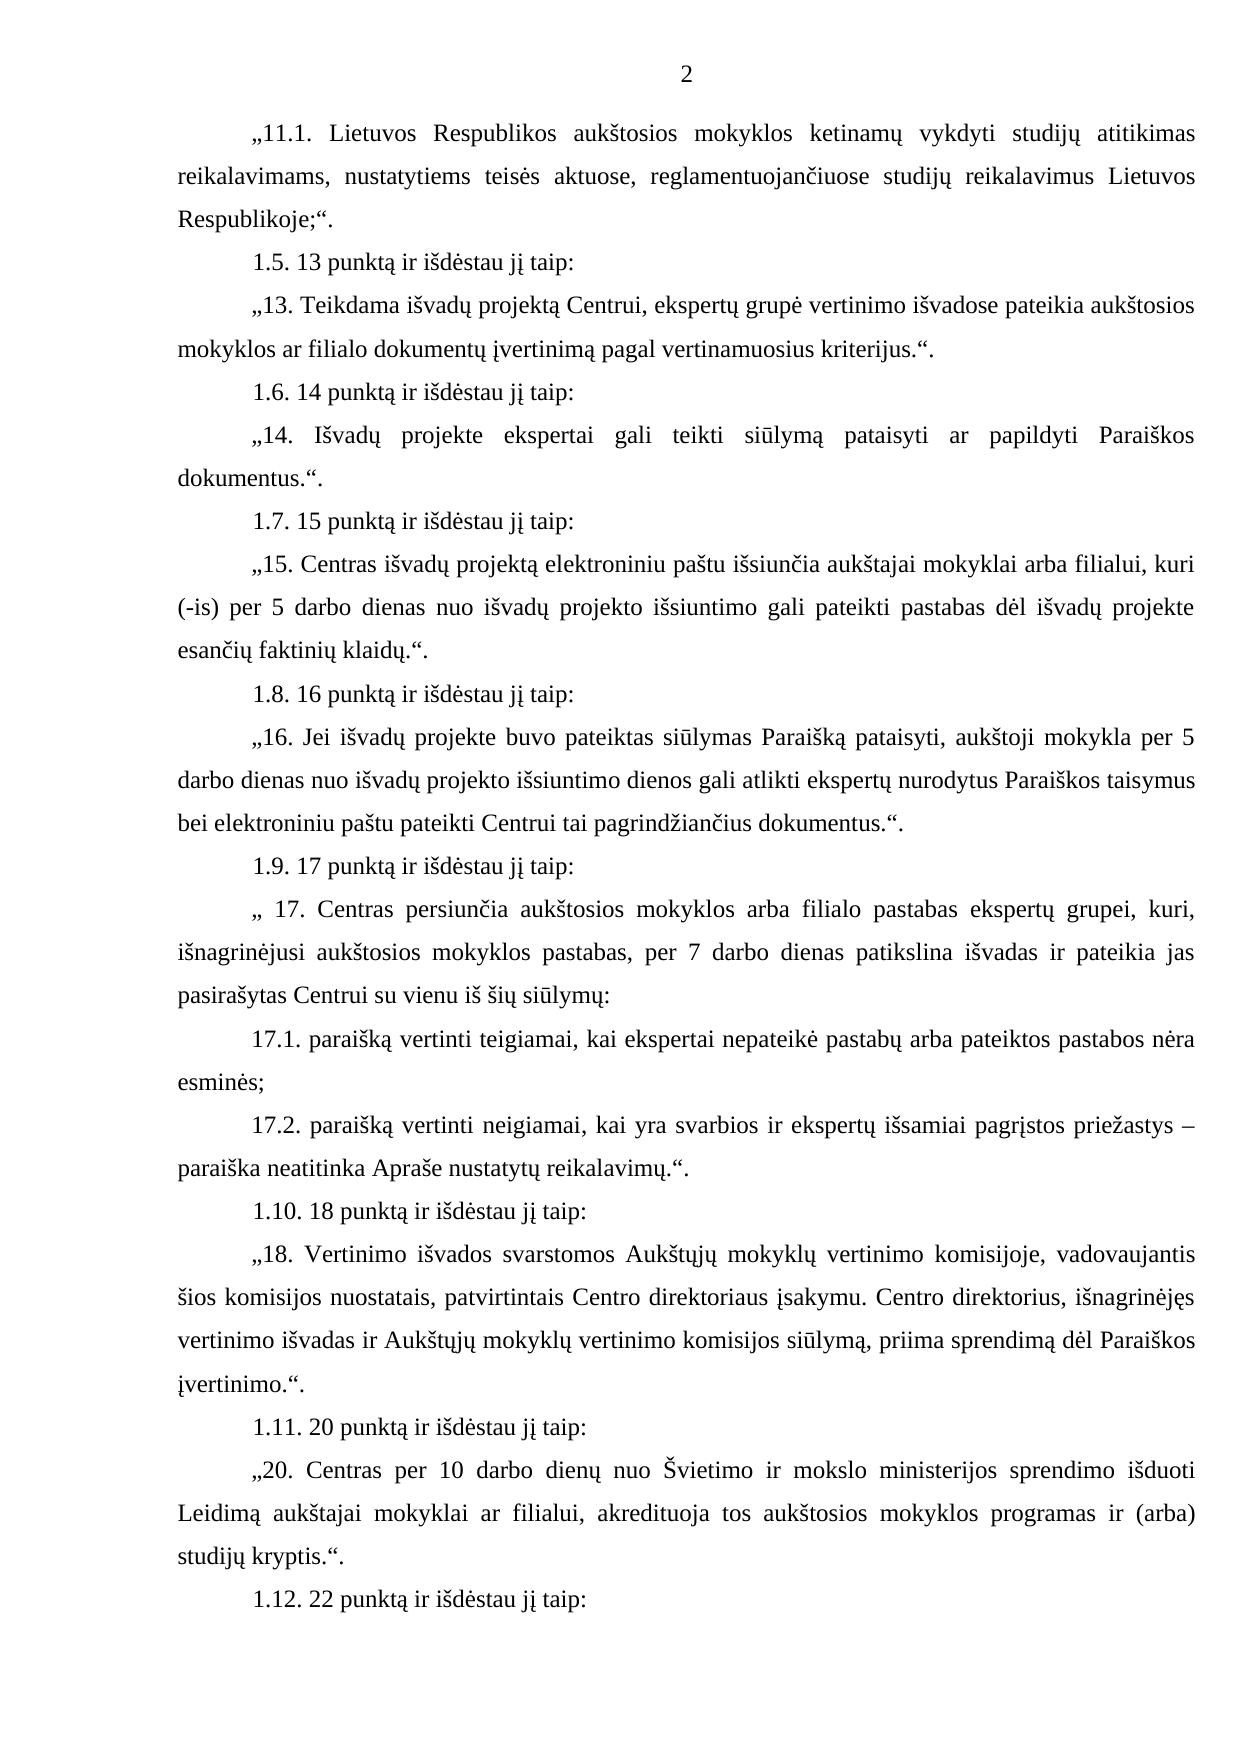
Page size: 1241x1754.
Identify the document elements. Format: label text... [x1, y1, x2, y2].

text „16. Jei išvadų projekte buvo pateiktas siūlymas Paraišką pataisyti, aukštoji mokykla per 5 darbo dienas nuo išvadų projekto išsiuntimo dienos gali atlikti ekspertų nurodytus Paraiškos taisymus bei elektroniniu paštu pateikti Centrui tai pagrindžiančius dokumentus.“. [177, 722, 1196, 837]
text 1.8. 16 punktą ir išdėstau jį taip: [252, 679, 1196, 707]
text „18. Vertinimo išvados svarstomos Aukštųjų mokyklų vertinimo komisijoje, vadovaujantis šios komisijos nuostatais, patvirtintais Centro direktoriaus įsakymu. Centro direktorius, išnagrinėjęs vertinimo išvadas ir Aukštųjų mokyklų vertinimo komisijos siūlymą, priima sprendimą dėl Paraiškos įvertinimo.“. [177, 1239, 1196, 1397]
text 1.6. 14 punktą ir išdėstau jį taip: [252, 377, 1196, 406]
text „11.1. Lietuvos Respublikos aukštosios mokyklos ketinamų vykdyti studijų atitikimas reikalavimams, nustatytiems teisės aktuose, reglamentuojančiuose studijų reikalavimus Lietuvos Respublikoje;“. [177, 118, 1196, 233]
text 17.1. paraišką vertinti teigiamai, kai ekspertai nepateikė pastabų arba pateiktos pastabos nėra esminės; [177, 1024, 1196, 1096]
text 1.11. 20 punktą ir išdėstau jį taip: [252, 1412, 1196, 1441]
text 1.10. 18 punktą ir išdėstau jį taip: [252, 1196, 1196, 1225]
text „13. Teikdama išvadų projektą Centrui, ekspertų grupė vertinimo išvadose pateikia aukštosios mokyklos ar filialo dokumentų įvertinimą pagal vertinamuosius kriterijus.“. [177, 291, 1196, 362]
text 1.5. 13 punktą ir išdėstau jį taip: [252, 247, 1196, 276]
text 17.2. paraišką vertinti neigiamai, kai yra svarbios ir ekspertų išsamiai pagrįstos priežastys – paraiška neatitinka Apraše nustatytų reikalavimų.“. [177, 1110, 1196, 1182]
text 1.9. 17 punktą ir išdėstau jį taip: [252, 851, 1196, 880]
text 1.7. 15 punktą ir išdėstau jį taip: [252, 506, 1196, 535]
text „14. Išvadų projekte ekspertai gali teikti siūlymą pataisyti ar papildyti Paraiškos dokumentus.“. [177, 420, 1196, 492]
text „15. Centras išvadų projektą elektroniniu paštu išsiunčia aukštajai mokyklai arba filialui, kuri (-is) per 5 darbo dienas nuo išvadų projekto išsiuntimo gali pateikti pastabas dėl išvadų projekte esančių faktinių klaidų.“. [177, 549, 1196, 664]
text „20. Centras per 10 darbo dienų nuo Švietimo ir mokslo ministerijos sprendimo išduoti Leidimą aukštajai mokyklai ar filialui, akredituoja tos aukštosios mokyklos programas ir (arba) studijų kryptis.“. [177, 1455, 1196, 1570]
text „ 17. Centras persiunčia aukštosios mokyklos arba filialo pastabas ekspertų grupei, kuri, išnagrinėjusi aukštosios mokyklos pastabas, per 7 darbo dienas patikslina išvadas ir pateikia jas pasirašytas Centrui su vienu iš šių siūlymų: [177, 894, 1196, 1009]
text 1.12. 22 punktą ir išdėstau jį taip: [252, 1584, 1196, 1613]
